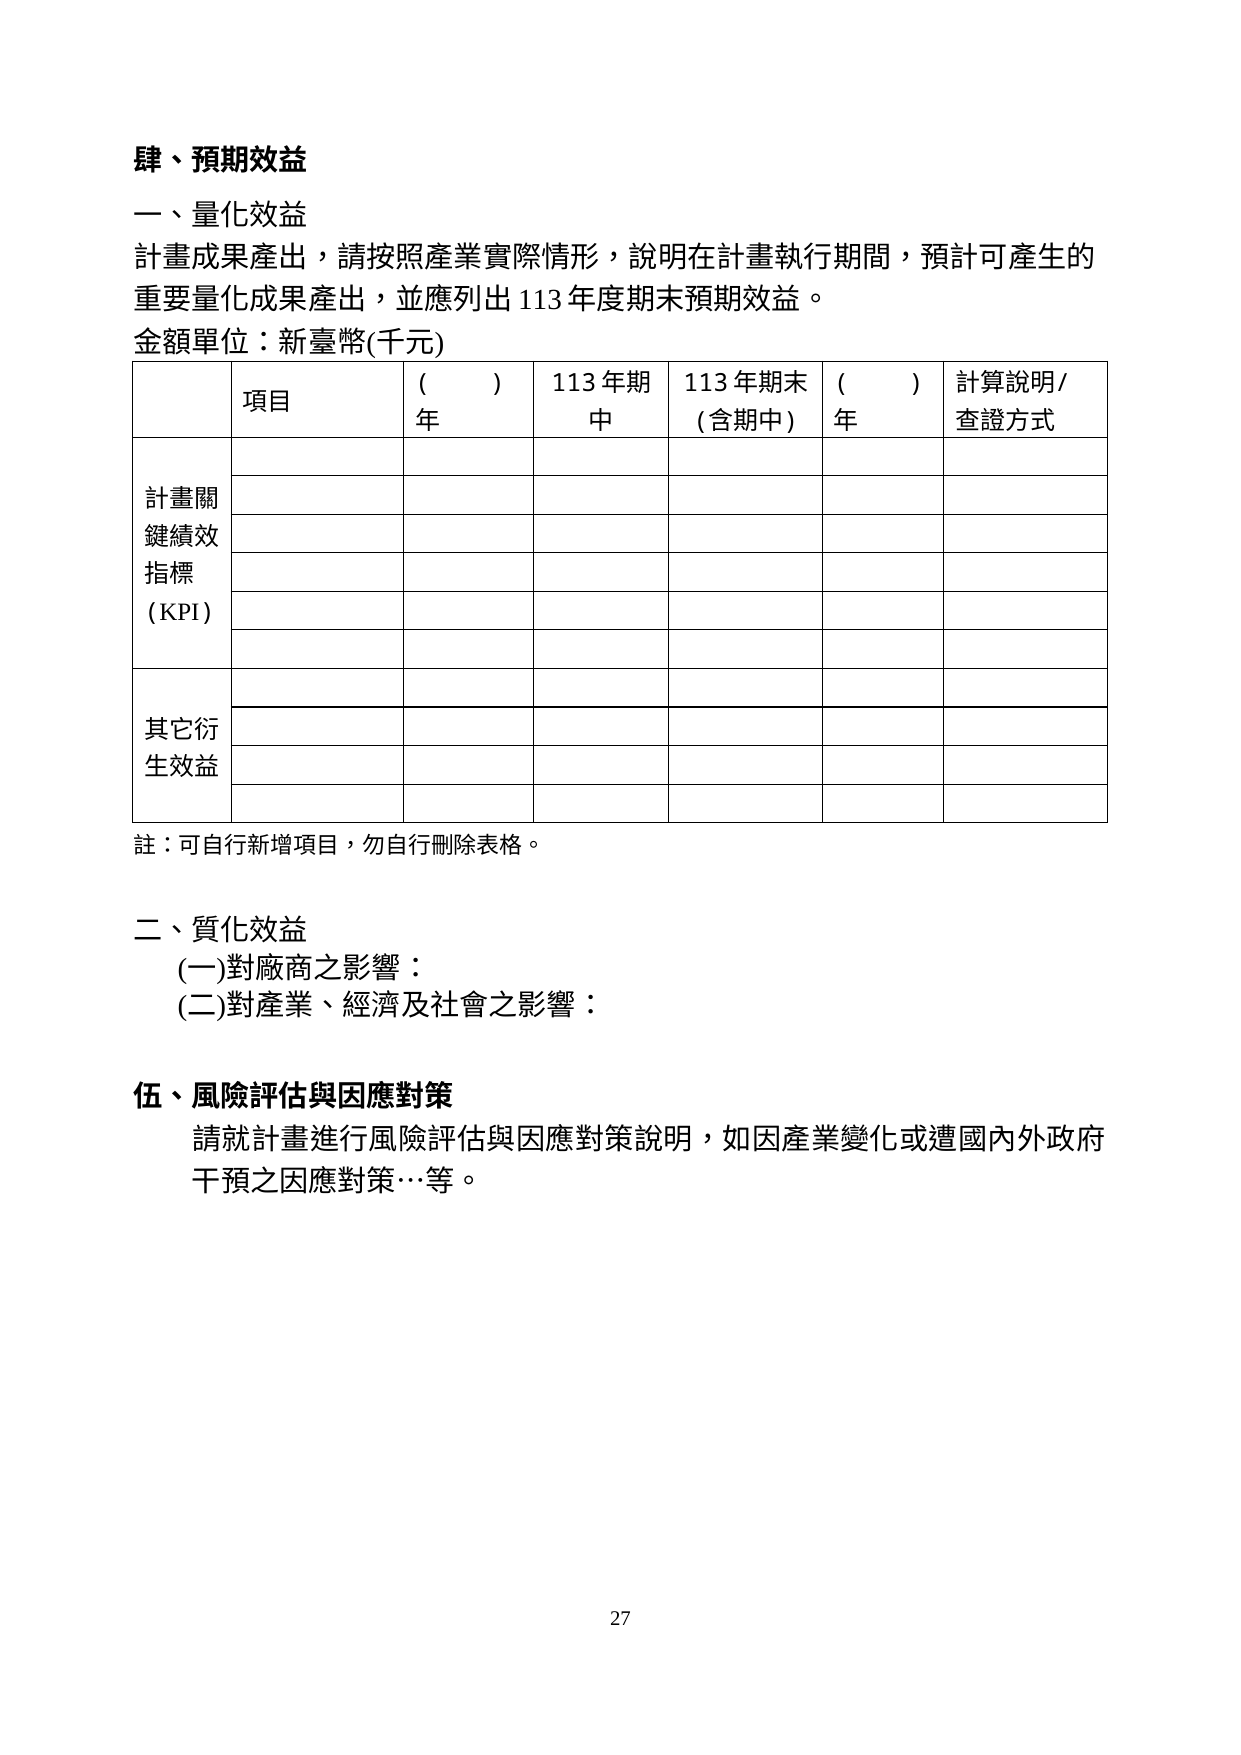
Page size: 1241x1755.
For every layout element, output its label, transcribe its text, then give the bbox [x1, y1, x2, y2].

table_cell [232, 553, 403, 591]
table_cell [534, 476, 668, 514]
table_cell [404, 746, 533, 783]
table_cell [944, 476, 1107, 514]
text 二、質化效益 [133, 911, 1107, 948]
table_cell [404, 476, 533, 514]
text 註：可自行新增項目，勿自行刪除表格。 [133, 823, 1107, 861]
table_cell [404, 592, 533, 629]
table_cell [944, 785, 1107, 822]
table_cell [823, 515, 943, 552]
table_cell [404, 515, 533, 552]
table_cell [669, 630, 822, 668]
table_cell [534, 592, 668, 629]
table_cell [534, 515, 668, 552]
table_header ( )年 [404, 362, 533, 437]
table_cell [232, 708, 403, 745]
table_cell [823, 669, 943, 706]
table_cell [944, 708, 1107, 745]
table_cell [823, 476, 943, 514]
table_cell [669, 515, 822, 552]
text 一、量化效益 [133, 191, 1107, 234]
text 肆、預期效益 [133, 137, 1107, 179]
table_cell [534, 438, 668, 475]
table_header 計算說明/ 查證方式 [944, 362, 1107, 437]
table_header 項目 [232, 362, 403, 437]
table_cell [404, 630, 533, 668]
table_cell [534, 785, 668, 822]
table_cell [669, 708, 822, 745]
table_cell [823, 438, 943, 475]
table_cell [944, 553, 1107, 591]
table_cell [232, 515, 403, 552]
table_cell [404, 553, 533, 591]
table_cell [944, 746, 1107, 783]
text 計畫成果產出，請按照產業實際情形，說明在計畫執行期間，預計可產生的重要量化成果產出，並應列出113年度期末預期效益。 [133, 234, 1107, 318]
table_cell [534, 746, 668, 783]
table_cell [669, 553, 822, 591]
table_cell [944, 669, 1107, 706]
table_cell [823, 785, 943, 822]
table_cell [232, 669, 403, 706]
table_header [133, 362, 231, 437]
table_cell [404, 708, 533, 745]
table_cell [232, 630, 403, 668]
table_cell [669, 476, 822, 514]
table_cell [404, 785, 533, 822]
table_cell [232, 592, 403, 629]
table_cell [534, 630, 668, 668]
table_cell 其它衍生效益 [133, 669, 231, 822]
table_cell [669, 785, 822, 822]
table_cell [944, 438, 1107, 475]
table_cell [534, 553, 668, 591]
table_cell [669, 592, 822, 629]
table_cell [232, 785, 403, 822]
table_cell [232, 746, 403, 783]
table_cell [669, 438, 822, 475]
text (一)對廠商之影響： [177, 948, 1107, 986]
table_cell [404, 669, 533, 706]
table_cell [944, 592, 1107, 629]
table_cell [944, 515, 1107, 552]
table_header 113年期中 [534, 362, 668, 437]
table_cell [232, 476, 403, 514]
table_cell [669, 746, 822, 783]
table_cell [534, 669, 668, 706]
table_cell [823, 630, 943, 668]
table_cell [669, 669, 822, 706]
table_cell [404, 438, 533, 475]
table_cell [823, 592, 943, 629]
table_cell [232, 438, 403, 475]
table_cell [944, 630, 1107, 668]
table_cell 計畫關鍵績效指標(KPI) [133, 438, 231, 668]
table_cell [534, 708, 668, 745]
text (二)對產業、經濟及社會之影響： [177, 986, 1107, 1023]
table_cell [823, 708, 943, 745]
table_cell [823, 553, 943, 591]
table_header 113年期末(含期中) [669, 362, 822, 437]
text 伍、風險評估與因應對策 [133, 1073, 1107, 1115]
table_cell [823, 746, 943, 783]
text 請就計畫進行風險評估與因應對策說明，如因產業變化或遭國內外政府干預之因應對策…等。 [192, 1115, 1107, 1200]
text 金額單位：新臺幣(千元) [133, 318, 1107, 361]
table_header ( )年 [823, 362, 943, 437]
